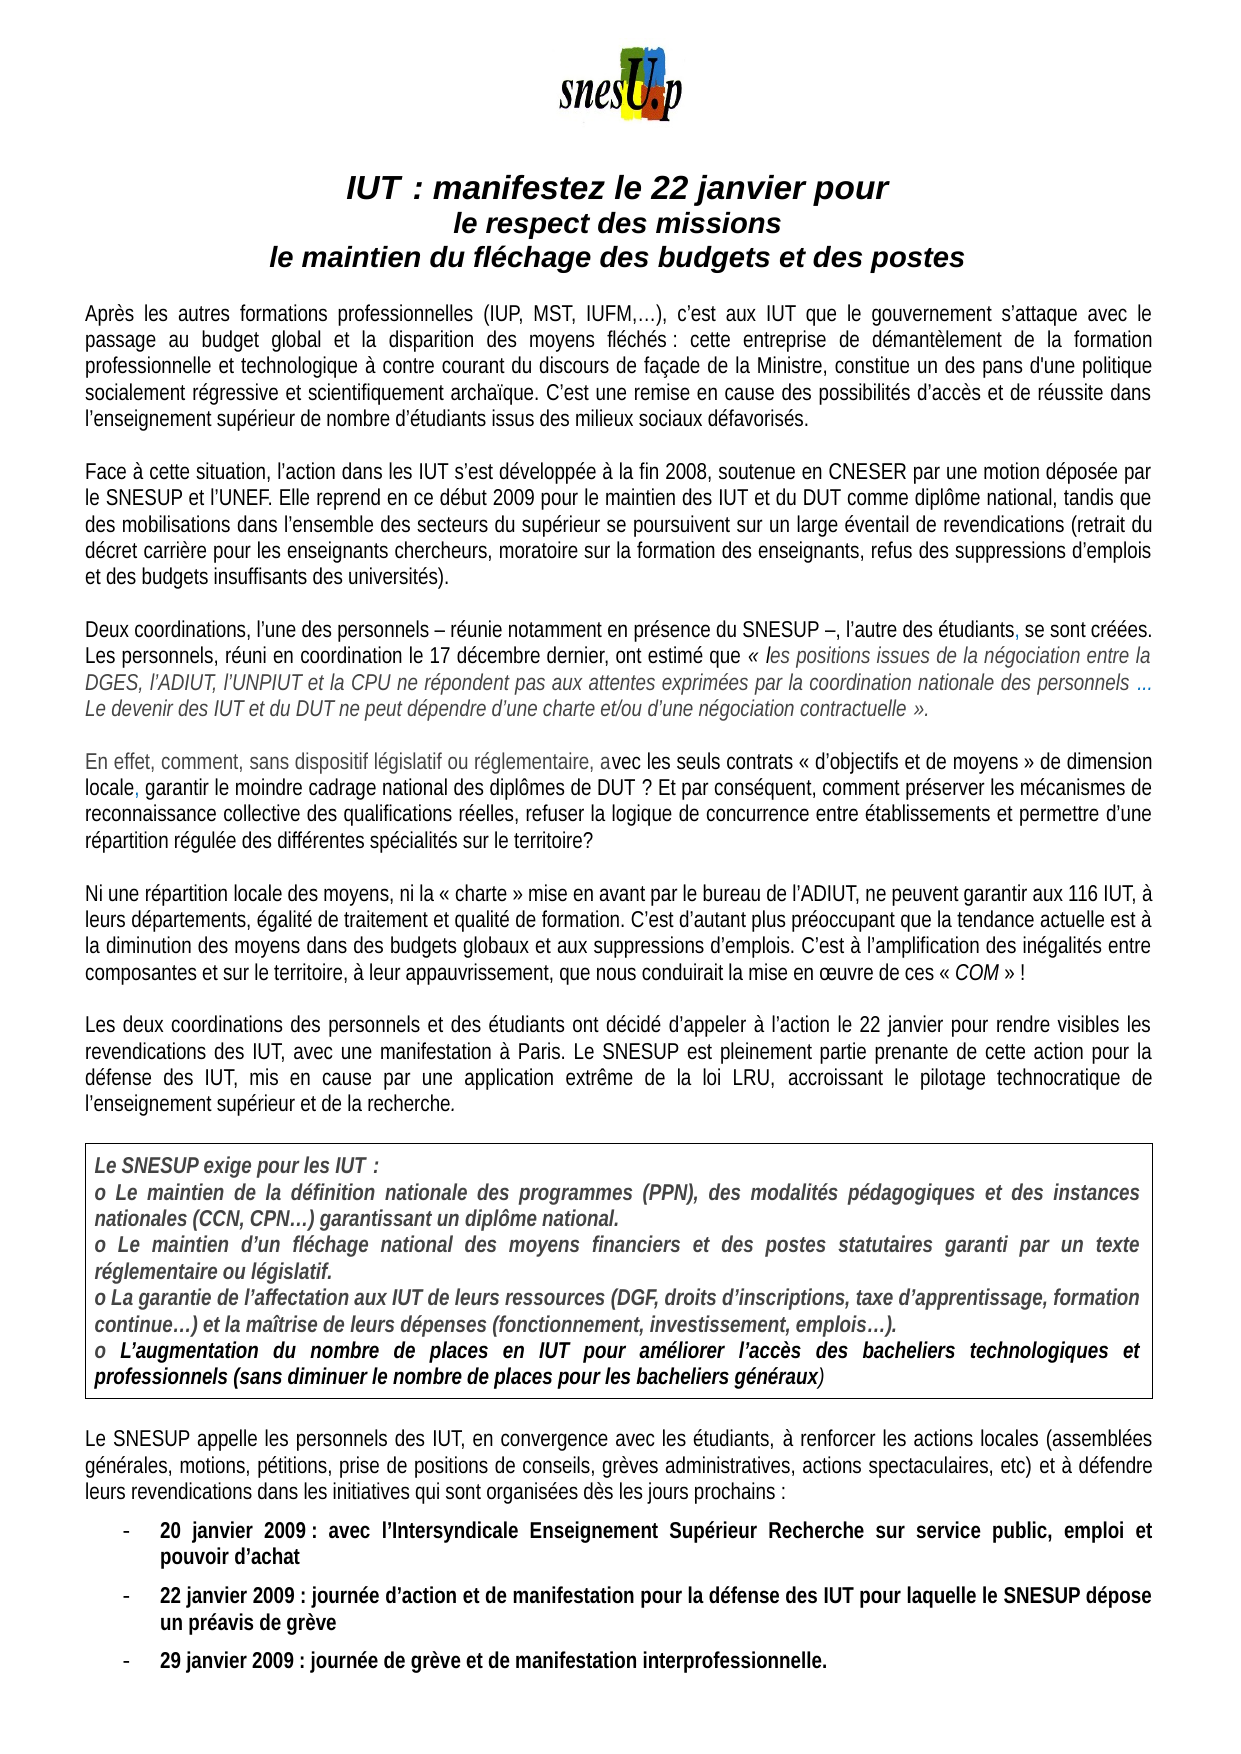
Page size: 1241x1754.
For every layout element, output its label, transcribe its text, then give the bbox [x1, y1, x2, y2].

text Face à cette situation, l’action dans les IUT s’est développée à la fin 2008, soutenue en CNESER par une motion déposée par le SNESUP et l’UNEF. Elle reprend en ce début 2009 pour le maintien des IUT et du DUT comme diplôme national, tandis que des mobilisations dans l’ensemble des secteurs du supérieur se poursuivent sur un large éventail de revendications (retrait du décret carrière pour les enseignants chercheurs, moratoire sur la formation des enseignants, refus des suppressions d’emplois et des budgets insuffisants des universités). [85, 458, 1153, 589]
text o Le maintien d’un fléchage national des moyens financiers et des postes statutaires garanti par un texte réglementaire ou législatif. [86, 1222, 1152, 1275]
text o La garantie de l’affectation aux IUT de leurs ressources (DGF, droits d’inscriptions, taxe d’apprentissage, formation continue…) et la maîtrise de leurs dépenses (fonctionnement, investissement, emplois…). [86, 1275, 1152, 1327]
text o L’augmentation du nombre de places en IUT pour améliorer l’accès des bacheliers technologiques et professionnels (sans diminuer le nombre de places pour les bacheliers généraux) [86, 1327, 1152, 1398]
text En effet, comment, sans dispositif législatif ou réglementaire, avec les seuls contrats « d’objectifs et de moyens » de dimension locale, garantir le moindre cadrage national des diplômes de DUT ? Et par conséquent, comment préserver les mécanismes de reconnaissance collective des qualifications réelles, refuser la logique de concurrence entre établissements et permettre d’une répartition régulée des différentes spécialités sur le territoire? [85, 748, 1153, 853]
text Le SNESUP appelle les personnels des IUT, en convergence avec les étudiants, à renforcer les actions locales (assemblées générales, motions, pétitions, prise de positions de conseils, grèves administratives, actions spectaculaires, etc) et à défendre leurs revendications dans les initiatives qui sont organisées dès les jours prochains : [85, 1425, 1153, 1504]
text IUT : manifestez le 22 janvier pour [85, 168, 1153, 206]
text le respect des missions [85, 206, 1153, 240]
text Deux coordinations, l’une des personnels – réunie notamment en présence du SNESUP –, l’autre des étudiants, se sont créées. Les personnels, réuni en coordination le 17 décembre dernier, ont estimé que « les positions issues de la négociation entre la DGES, l’ADIUT, l’UNPIUT et la CPU ne répondent pas aux attentes exprimées par la coordination nationale des personnels ... Le devenir des IUT et du DUT ne peut dépendre d’une charte et/ou d’une négociation contractuelle ». [85, 616, 1153, 721]
text o Le maintien de la définition nationale des programmes (PPN), des modalités pédagogiques et des instances nationales (CCN, CPN…) garantissant un diplôme national. [86, 1169, 1152, 1222]
text Après les autres formations professionnelles (IUP, MST, IUFM,…), c’est aux IUT que le gouvernement s’attaque avec le passage au budget global et la disparition des moyens fléchés : cette entreprise de démantèlement de la formation professionnelle et technologique à contre courant du discours de façade de la Ministre, constitue un des pans d'une politique socialement régressive et scientifiquement archaïque. C’est une remise en cause des possibilités d’accès et de réussite dans l’enseignement supérieur de nombre d’étudiants issus des milieux sociaux défavorisés. [85, 300, 1153, 431]
text Le SNESUP exige pour les IUT : [86, 1144, 1152, 1169]
text le maintien du fléchage des budgets et des postes [85, 240, 1153, 273]
text Ni une répartition locale des moyens, ni la « charte » mise en avant par le bureau de l’ADIUT, ne peuvent garantir aux 116 IUT, à leurs départements, égalité de traitement et qualité de formation. C’est d’autant plus préoccupant que la tendance actuelle est à la diminution des moyens dans des budgets globaux et aux suppressions d’emplois. C’est à l’amplification des inégalités entre composantes et sur le territoire, à leur appauvrissement, que nous conduirait la mise en œuvre de ces « COM » ! [85, 879, 1153, 985]
picture [552, 38, 686, 130]
text Les deux coordinations des personnels et des étudiants ont décidé d’appeler à l’action le 22 janvier pour rendre visibles les revendications des IUT, avec une manifestation à Paris. Le SNESUP est pleinement partie prenante de cette action pour la défense des IUT, mis en cause par une application extrême de la loi LRU, accroissant le pilotage technocratique de l’enseignement supérieur et de la recherche. [85, 1011, 1153, 1117]
list 20 janvier 2009 : avec l’Intersyndicale Enseignement Supérieur Recherche sur service public, emploi et pouvoir d’achat [122, 1517, 1153, 1569]
list 22 janvier 2009 : journée d’action et de manifestation pour la défense des IUT pour laquelle le SNESUP dépose un préavis de grève [122, 1582, 1153, 1635]
list 29 janvier 2009 : journée de grève et de manifestation interprofessionnelle. [122, 1647, 1153, 1674]
